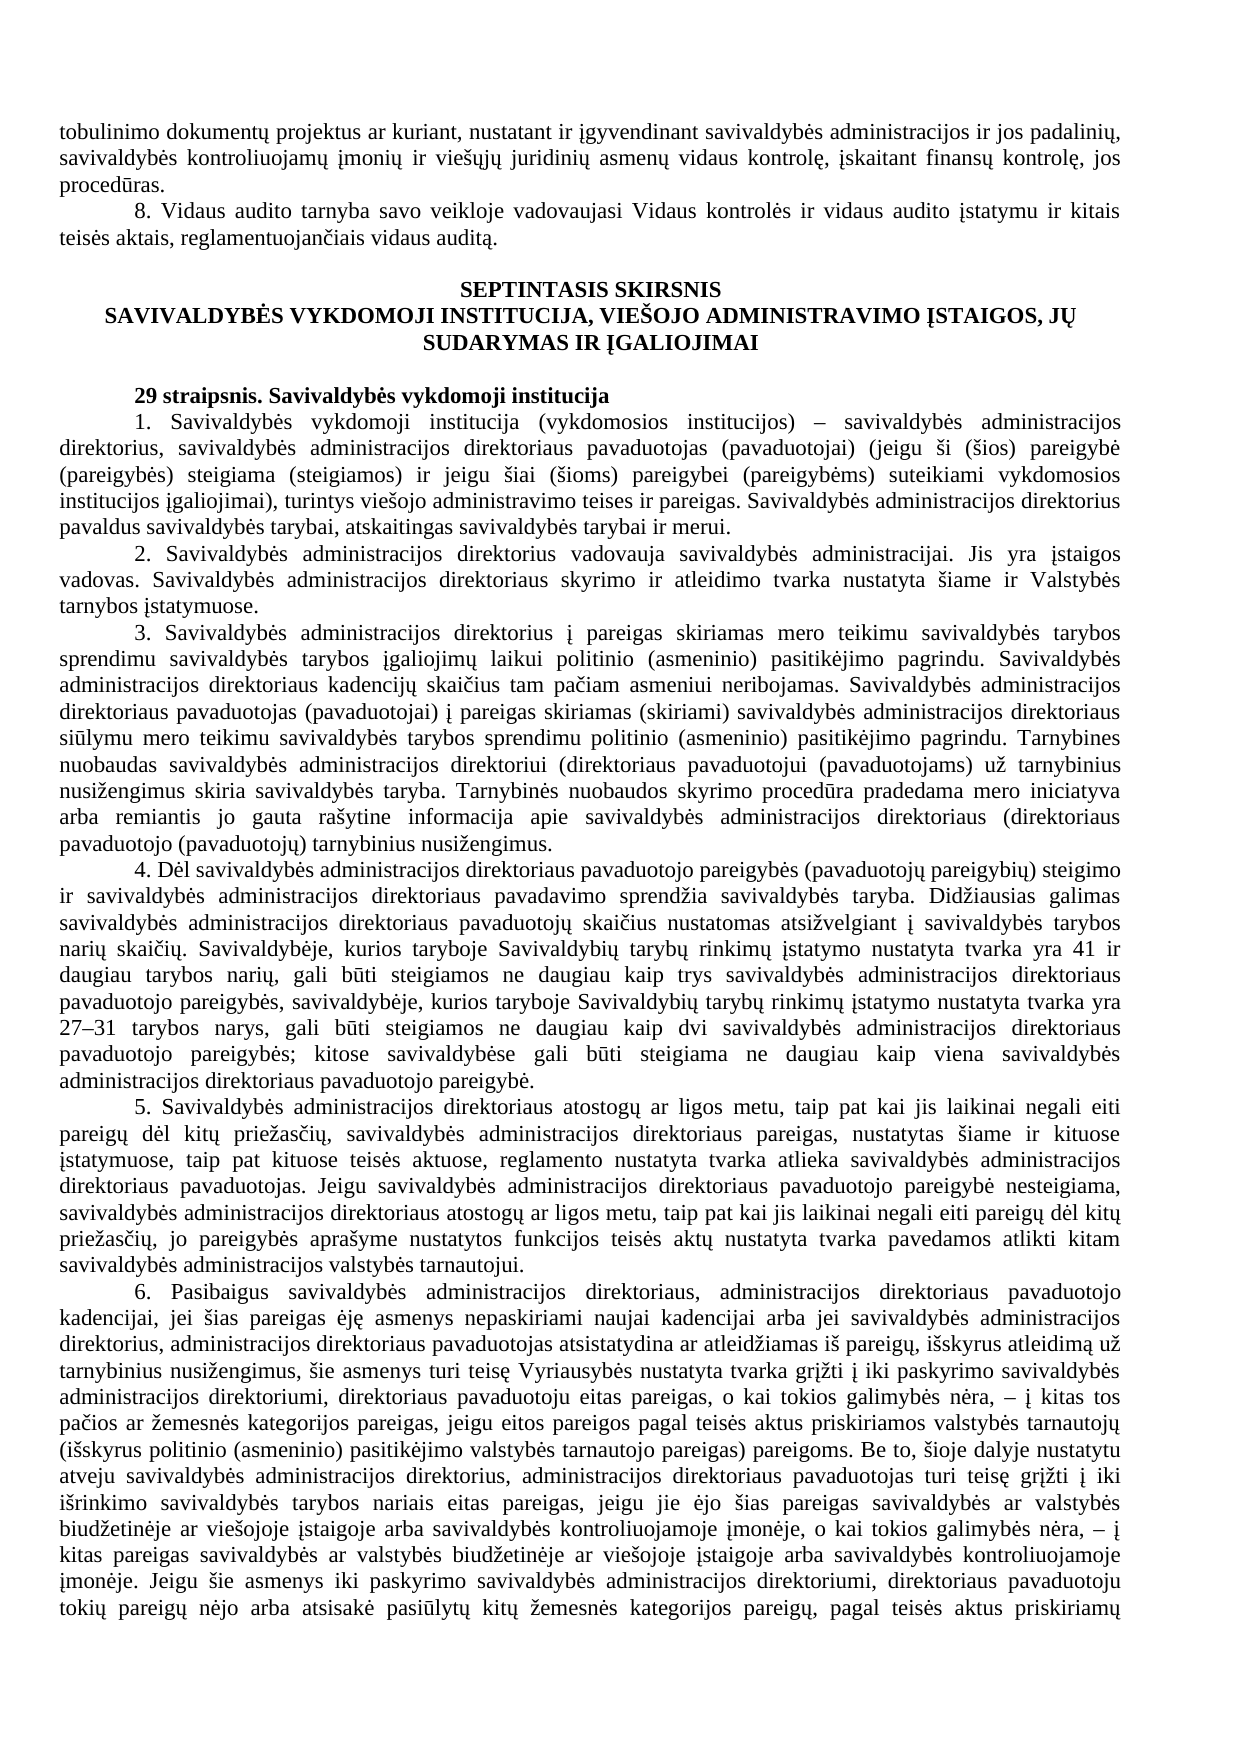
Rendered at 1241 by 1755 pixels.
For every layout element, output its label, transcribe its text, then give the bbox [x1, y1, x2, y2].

text SEPTINTASIS SKIRSNIS [59, 276, 1122, 303]
text 5. Savivaldybės administracijos direktoriaus atostogų ar ligos metu, taip pat kai jis laikinai negali eiti pareigų dėl kitų priežasčių, savivaldybės administracijos direktoriaus pareigas, nustatytas šiame ir kituose įstatymuose, taip pat kituose teisės aktuose, reglamento nustatyta tvarka atlieka savivaldybės administracijos direktoriaus pavaduotojas. Jeigu savivaldybės administracijos direktoriaus pavaduotojo pareigybė nesteigiama, savivaldybės administracijos direktoriaus atostogų ar ligos metu, taip pat kai jis laikinai negali eiti pareigų dėl kitų priežasčių, jo pareigybės aprašyme nustatytos funkcijos teisės aktų nustatyta tvarka pavedamos atlikti kitam savivaldybės administracijos valstybės tarnautojui. [59, 1093, 1122, 1278]
text 8. Vidaus audito tarnyba savo veikloje vadovaujasi Vidaus kontrolės ir vidaus audito įstatymu ir kitais teisės aktais, reglamentuojančiais vidaus auditą. [59, 197, 1122, 250]
text 6. Pasibaigus savivaldybės administracijos direktoriaus, administracijos direktoriaus pavaduotojo kadencijai, jei šias pareigas ėję asmenys nepaskiriami naujai kadencijai arba jei savivaldybės administracijos direktorius, administracijos direktoriaus pavaduotojas atsistatydina ar atleidžiamas iš pareigų, išskyrus atleidimą už tarnybinius nusižengimus, šie asmenys turi teisę Vyriausybės nustatyta tvarka grįžti į iki paskyrimo savivaldybės administracijos direktoriumi, direktoriaus pavaduotoju eitas pareigas, o kai tokios galimybės nėra, – į kitas tos pačios ar žemesnės kategorijos pareigas, jeigu eitos pareigos pagal teisės aktus priskiriamos valstybės tarnautojų (išskyrus politinio (asmeninio) pasitikėjimo valstybės tarnautojo pareigas) pareigoms. Be to, šioje dalyje nustatytu atveju savivaldybės administracijos direktorius, administracijos direktoriaus pavaduotojas turi teisę grįžti į iki išrinkimo savivaldybės tarybos nariais eitas pareigas, jeigu jie ėjo šias pareigas savivaldybės ar valstybės biudžetinėje ar viešojoje įstaigoje arba savivaldybės kontroliuojamoje įmonėje, o kai tokios galimybės nėra, – į kitas pareigas savivaldybės ar valstybės biudžetinėje ar viešojoje įstaigoje arba savivaldybės kontroliuojamoje įmonėje. Jeigu šie asmenys iki paskyrimo savivaldybės administracijos direktoriumi, direktoriaus pavaduotoju tokių pareigų nėjo arba atsisakė pasiūlytų kitų žemesnės kategorijos pareigų, pagal teisės aktus priskiriamų [59, 1278, 1122, 1620]
text 1. Savivaldybės vykdomoji institucija (vykdomosios institucijos) – savivaldybės administracijos direktorius, savivaldybės administracijos direktoriaus pavaduotojas (pavaduotojai) (jeigu ši (šios) pareigybė (pareigybės) steigiama (steigiamos) ir jeigu šiai (šioms) pareigybei (pareigybėms) suteikiami vykdomosios institucijos įgaliojimai), turintys viešojo administravimo teises ir pareigas. Savivaldybės administracijos direktorius pavaldus savivaldybės tarybai, atskaitingas savivaldybės tarybai ir merui. [59, 408, 1122, 540]
text 29 straipsnis. Savivaldybės vykdomoji institucija [59, 382, 1122, 408]
text 2. Savivaldybės administracijos direktorius vadovauja savivaldybės administracijai. Jis yra įstaigos vadovas. Savivaldybės administracijos direktoriaus skyrimo ir atleidimo tvarka nustatyta šiame ir Valstybės tarnybos įstatymuose. [59, 540, 1122, 619]
text tobulinimo dokumentų projektus ar kuriant, nustatant ir įgyvendinant savivaldybės administracijos ir jos padalinių, savivaldybės kontroliuojamų įmonių ir viešųjų juridinių asmenų vidaus kontrolę, įskaitant finansų kontrolę, jos procedūras. [59, 118, 1122, 197]
text 3. Savivaldybės administracijos direktorius į pareigas skiriamas mero teikimu savivaldybės tarybos sprendimu savivaldybės tarybos įgaliojimų laikui politinio (asmeninio) pasitikėjimo pagrindu. Savivaldybės administracijos direktoriaus kadencijų skaičius tam pačiam asmeniui neribojamas. Savivaldybės administracijos direktoriaus pavaduotojas (pavaduotojai) į pareigas skiriamas (skiriami) savivaldybės administracijos direktoriaus siūlymu mero teikimu savivaldybės tarybos sprendimu politinio (asmeninio) pasitikėjimo pagrindu. Tarnybines nuobaudas savivaldybės administracijos direktoriui (direktoriaus pavaduotojui (pavaduotojams) už tarnybinius nusižengimus skiria savivaldybės taryba. Tarnybinės nuobaudos skyrimo procedūra pradedama mero iniciatyva arba remiantis jo gauta rašytine informacija apie savivaldybės administracijos direktoriaus (direktoriaus pavaduotojo (pavaduotojų) tarnybinius nusižengimus. [59, 619, 1122, 856]
text SAVIVALDYBĖS VYKDOMOJI INSTITUCIJA, VIEŠOJO ADMINISTRAVIMO ĮSTAIGOS, JŲ SUDARYMAS IR ĮGALIOJIMAI [59, 303, 1122, 355]
text 4. Dėl savivaldybės administracijos direktoriaus pavaduotojo pareigybės (pavaduotojų pareigybių) steigimo ir savivaldybės administracijos direktoriaus pavadavimo sprendžia savivaldybės taryba. Didžiausias galimas savivaldybės administracijos direktoriaus pavaduotojų skaičius nustatomas atsižvelgiant į savivaldybės tarybos narių skaičių. Savivaldybėje, kurios taryboje Savivaldybių tarybų rinkimų įstatymo nustatyta tvarka yra 41 ir daugiau tarybos narių, gali būti steigiamos ne daugiau kaip trys savivaldybės administracijos direktoriaus pavaduotojo pareigybės, savivaldybėje, kurios taryboje Savivaldybių tarybų rinkimų įstatymo nustatyta tvarka yra 27–31 tarybos narys, gali būti steigiamos ne daugiau kaip dvi savivaldybės administracijos direktoriaus pavaduotojo pareigybės; kitose savivaldybėse gali būti steigiama ne daugiau kaip viena savivaldybės administracijos direktoriaus pavaduotojo pareigybė. [59, 856, 1122, 1093]
